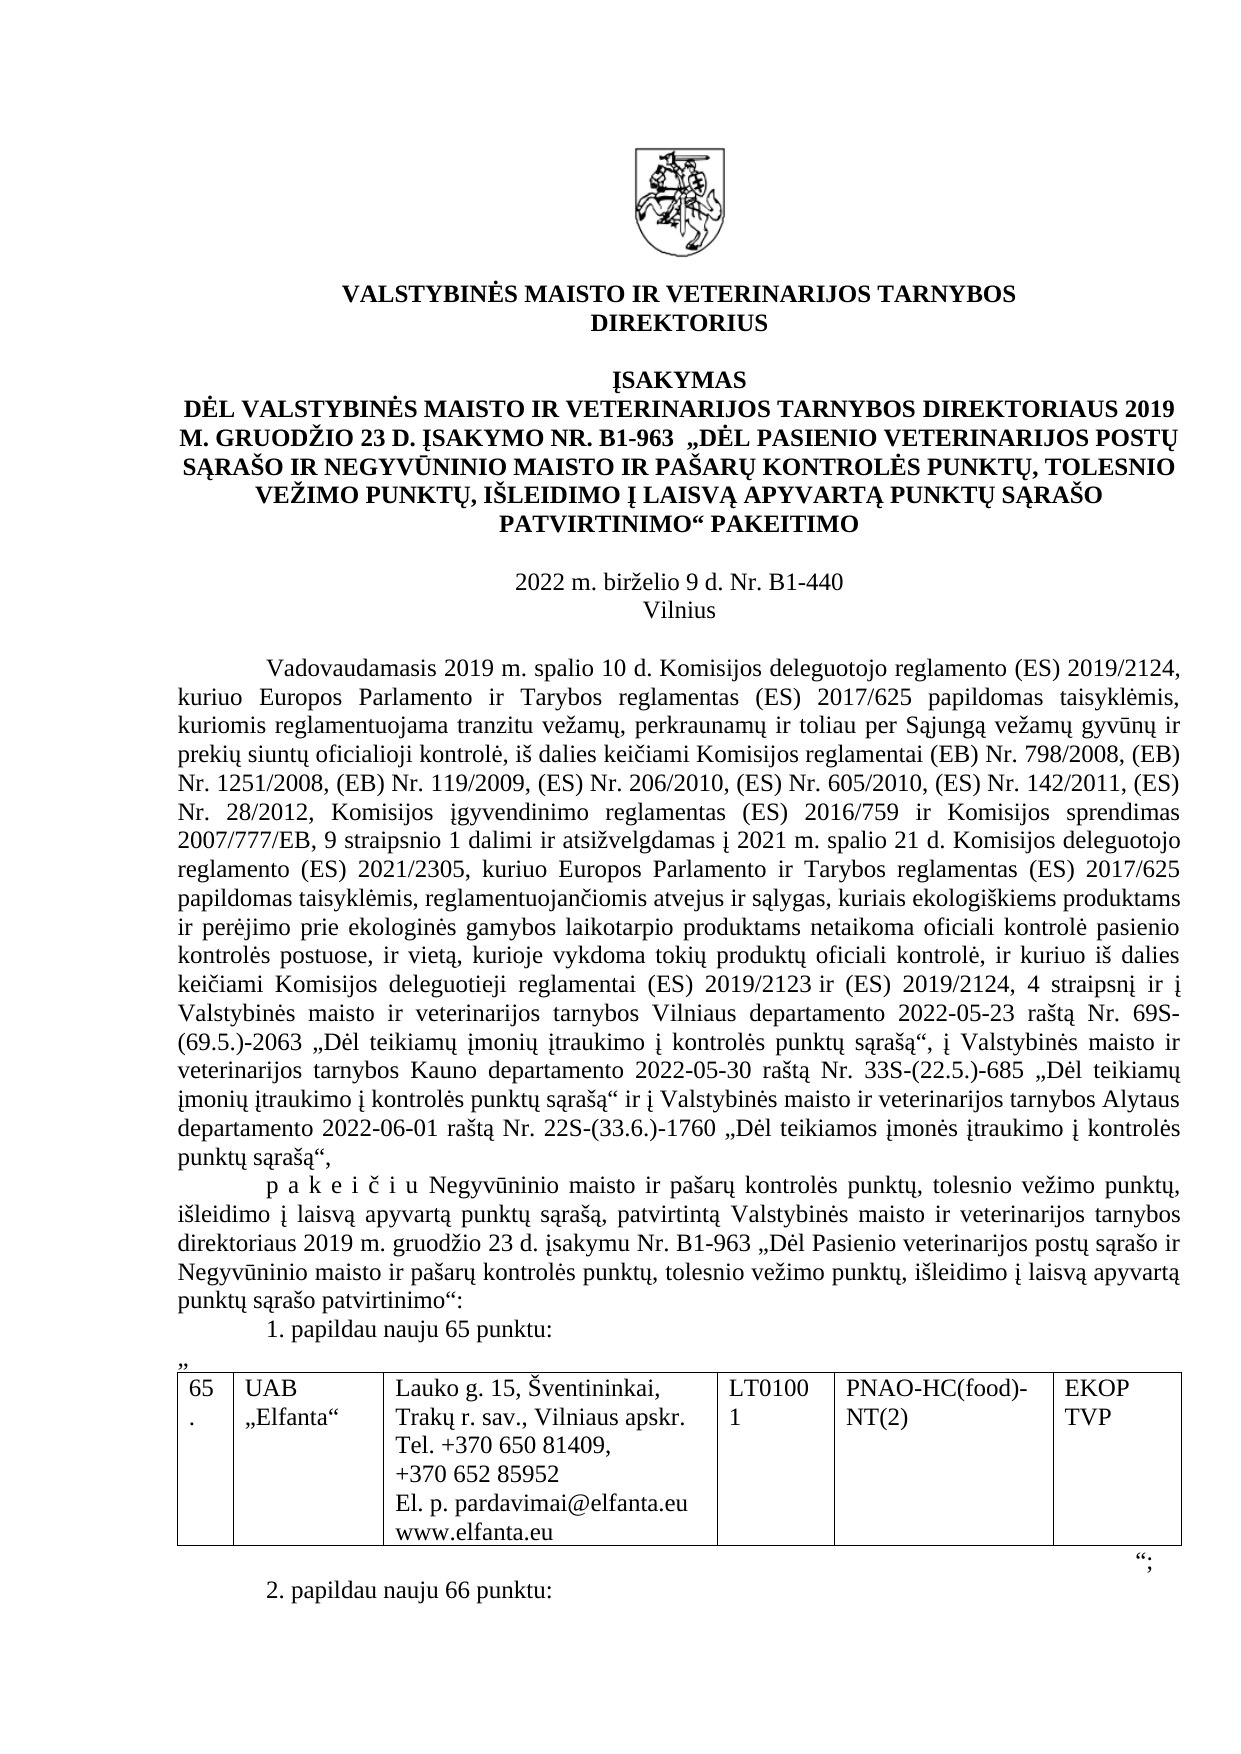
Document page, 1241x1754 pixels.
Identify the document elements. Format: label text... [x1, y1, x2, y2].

text Vadovaudamasis 2019 m. spalio 10 d. Komisijos deleguotojo reglamento (ES) 2019/2124, kuriuo Europos Parlamento ir Tarybos reglamentas (ES) 2017/625 papildomas taisyklėmis, kuriomis reglamentuojama tranzitu vežamų, perkraunamų ir toliau per Sąjungą vežamų gyvūnų ir prekių siuntų oficialioji kontrolė, iš dalies keičiami Komisijos reglamentai (EB) Nr. 798/2008, (EB) Nr. 1251/2008, (EB) Nr. 119/2009, (ES) Nr. 206/2010, (ES) Nr. 605/2010, (ES) Nr. 142/2011, (ES) Nr. 28/2012, Komisijos įgyvendinimo reglamentas (ES) 2016/759 ir Komisijos sprendimas 2007/777/EB, 9 straipsnio 1 dalimi ir atsižvelgdamas į 2021 m. spalio 21 d. Komisijos deleguotojo reglamento (ES) 2021/2305, kuriuo Europos Parlamento ir Tarybos reglamentas (ES) 2017/625 papildomas taisyklėmis, reglamentuojančiomis atvejus ir sąlygas, kuriais ekologiškiems produktams ir perėjimo prie ekologinės gamybos laikotarpio produktams netaikoma oficiali kontrolė pasienio kontrolės postuose, ir vietą, kurioje vykdoma tokių produktų oficiali kontrolė, ir kuriuo iš dalies keičiami Komisijos deleguotieji reglamentai (ES) 2019/2123 ir (ES) 2019/2124, 4 straipsnį ir į Valstybinės maisto ir veterinarijos tarnybos Vilniaus departamento 2022-05-23 raštą Nr. 69S-(69.5.)-2063 „Dėl teikiamų įmonių įtraukimo į kontrolės punktų sąrašą“, į Valstybinės maisto ir veterinarijos tarnybos Kauno departamento 2022-05-30 raštą Nr. 33S-(22.5.)-685 „Dėl teikiamų įmonių įtraukimo į kontrolės punktų sąrašą“ ir į Valstybinės maisto ir veterinarijos tarnybos Alytaus departamento 2022-06-01 raštą Nr. 22S-(33.6.)-1760 „Dėl teikiamos įmonės įtraukimo į kontrolės punktų sąrašą“, [177, 653, 1181, 1171]
text DIREKTORIUS [177, 308, 1181, 337]
text p a k e i č i u Negyvūninio maisto ir pašarų kontrolės punktų, tolesnio vežimo punktų, išleidimo į laisvą apyvartą punktų sąrašą, patvirtintą Valstybinės maisto ir veterinarijos tarnybos direktoriaus 2019 m. gruodžio 23 d. įsakymu Nr. B1-963 „Dėl Pasienio veterinarijos postų sąrašo ir Negyvūninio maisto ir pašarų kontrolės punktų, tolesnio vežimo punktų, išleidimo į laisvą apyvartą punktų sąrašo patvirtinimo“: [177, 1171, 1181, 1314]
text ĮSAKYMAS [177, 366, 1181, 394]
table_header EKOP TVP [1054, 1373, 1181, 1545]
text Vilnius [177, 596, 1181, 624]
text 2022 m. birželio 9 d. Nr. B1-440 [177, 567, 1181, 596]
table_header PNAO-HC(food)-NT(2) [835, 1373, 1053, 1545]
table_header LT01001 [718, 1373, 834, 1545]
table_header UAB „Elfanta“ [234, 1373, 383, 1545]
text DĖL VALSTYBINĖS MAISTO IR VETERINARIJOS TARNYBOS DIREKTORIAUS 2019 M. GRUODŽIO 23 D. ĮSAKYMO NR. B1-963 „DĖL PASIENIO VETERINARIJOS POSTŲ SĄRAŠO IR NEGYVŪNINIO MAISTO IR PAŠARŲ KONTROLĖS PUNKTŲ, TOLESNIO VEŽIMO PUNKTŲ, IŠLEIDIMO Į LAISVĄ APYVARTĄ PUNKTŲ SĄRAŠO PATVIRTINIMO“ PAKEITIMO [177, 394, 1181, 538]
table_header 65. [178, 1373, 233, 1545]
text 1. papildau nauju 65 punktu: [177, 1314, 1181, 1343]
text “; [177, 1546, 1153, 1575]
table_header Lauko g. 15, Šventininkai, Trakų r. sav., Vilniaus apskr. Tel. +370 650 81409, +370 652 85952 El. p. pardavimai@elfanta.eu www.elfanta.eu [384, 1373, 717, 1545]
text 2. papildau nauju 66 punktu: [177, 1575, 1181, 1604]
text „ [177, 1343, 1181, 1372]
text VALSTYBINĖS MAISTO IR VETERINARIJOS TARNYBOS [177, 279, 1181, 308]
